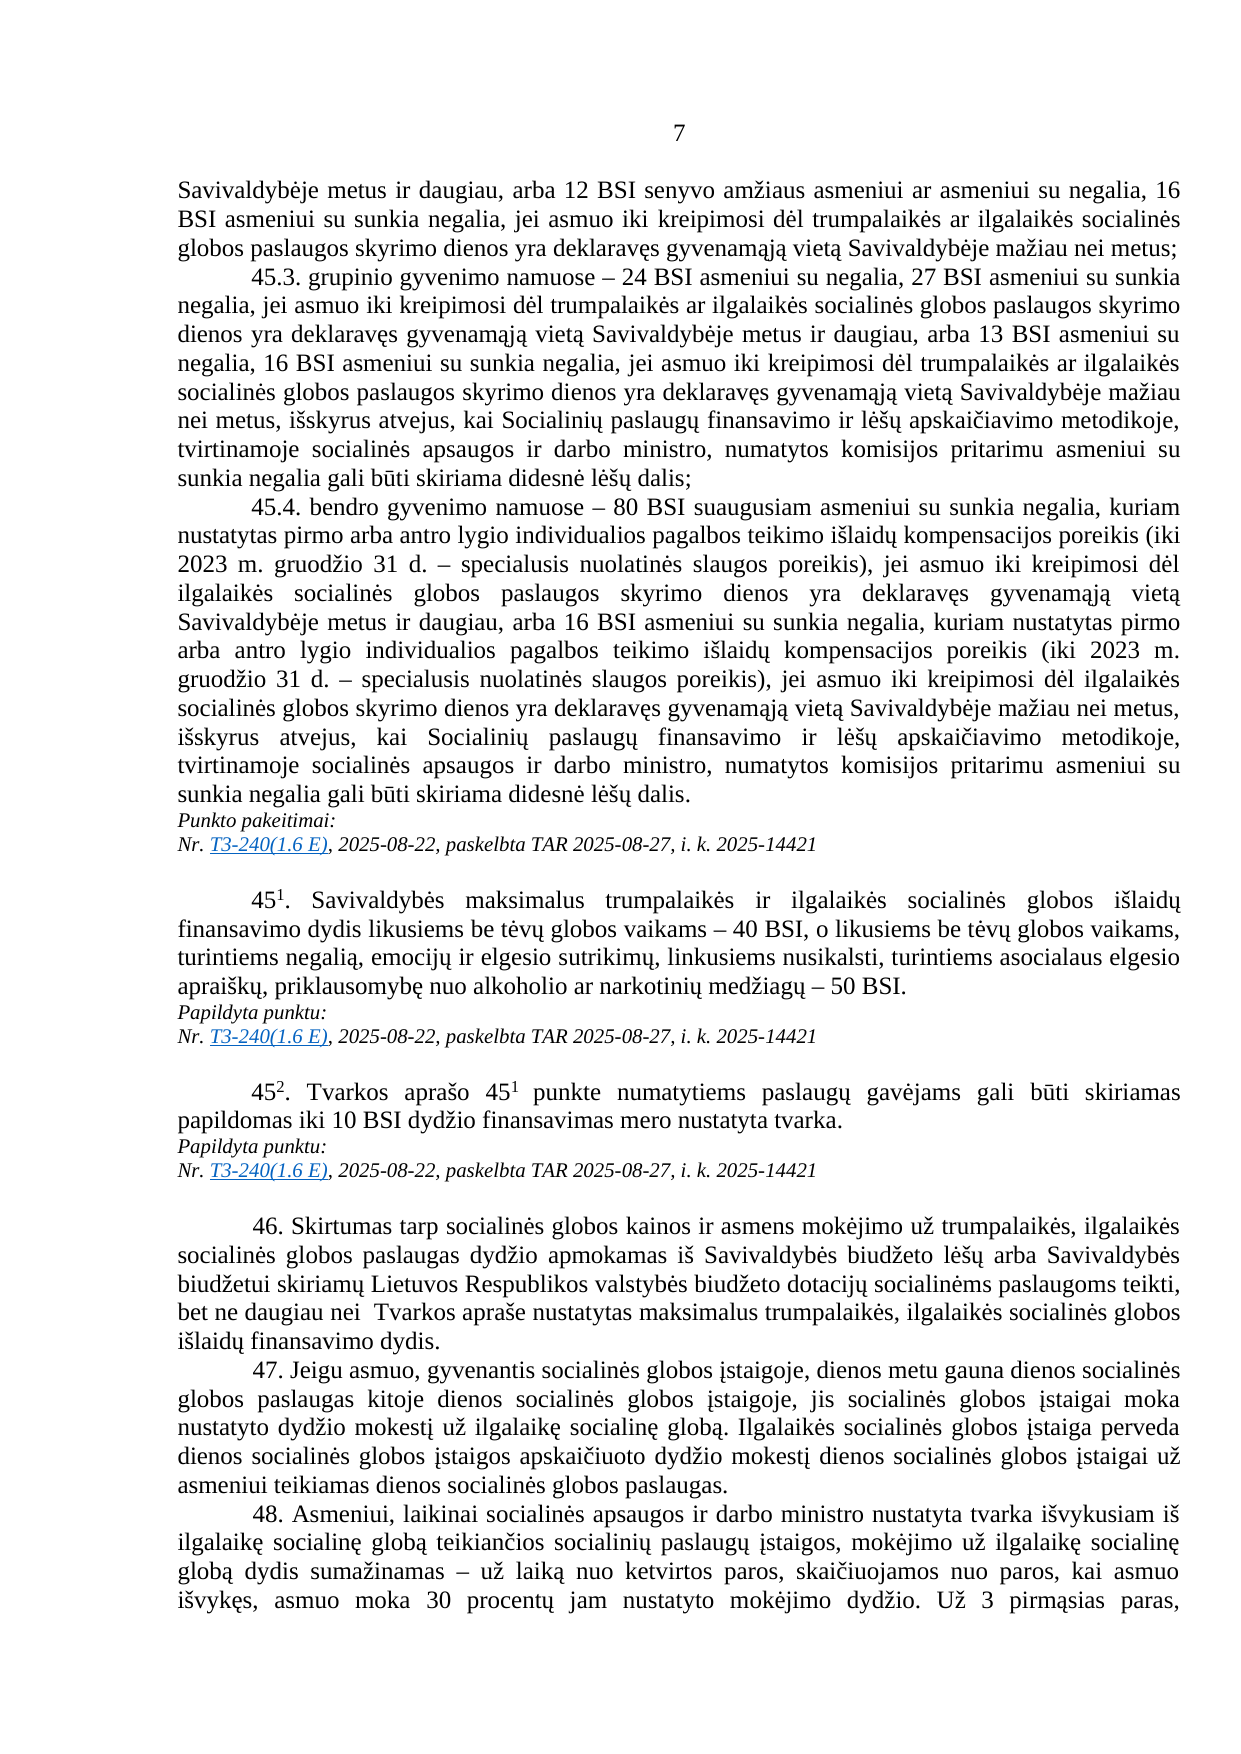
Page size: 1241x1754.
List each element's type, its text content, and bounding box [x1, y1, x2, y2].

text Savivaldybėje metus ir daugiau, arba 12 BSI senyvo amžiaus asmeniui ar asmeniui su negalia, 16 BSI asmeniui su sunkia negalia, jei asmuo iki kreipimosi dėl trumpalaikės ar ilgalaikės socialinės globos paslaugos skyrimo dienos yra deklaravęs gyvenamąją vietą Savivaldybėje mažiau nei metus; [177, 176, 1181, 262]
text 47. Jeigu asmuo, gyvenantis socialinės globos įstaigoje, dienos metu gauna dienos socialinės globos paslaugas kitoje dienos socialinės globos įstaigoje, jis socialinės globos įstaigai moka nustatyto dydžio mokestį už ilgalaikę socialinę globą. Ilgalaikės socialinės globos įstaiga perveda dienos socialinės globos įstaigos apskaičiuoto dydžio mokestį dienos socialinės globos įstaigai už asmeniui teikiamas dienos socialinės globos paslaugas. [177, 1355, 1181, 1499]
text Papildyta punktu: [177, 1000, 1181, 1024]
text 451. Savivaldybės maksimalus trumpalaikės ir ilgalaikės socialinės globos išlaidų finansavimo dydis likusiems be tėvų globos vaikams – 40 BSI, o likusiems be tėvų globos vaikams, turintiems negalią, emocijų ir elgesio sutrikimų, linkusiems nusikalsti, turintiems asocialaus elgesio apraiškų, priklausomybę nuo alkoholio ar narkotinių medžiagų – 50 BSI. [177, 885, 1181, 1000]
text 45.4. bendro gyvenimo namuose – 80 BSI suaugusiam asmeniui su sunkia negalia, kuriam nustatytas pirmo arba antro lygio individualios pagalbos teikimo išlaidų kompensacijos poreikis (iki 2023 m. gruodžio 31 d. – specialusis nuolatinės slaugos poreikis), jei asmuo iki kreipimosi dėl ilgalaikės socialinės globos paslaugos skyrimo dienos yra deklaravęs gyvenamąją vietą Savivaldybėje metus ir daugiau, arba 16 BSI asmeniui su sunkia negalia, kuriam nustatytas pirmo arba antro lygio individualios pagalbos teikimo išlaidų kompensacijos poreikis (iki 2023 m. gruodžio 31 d. – specialusis nuolatinės slaugos poreikis), jei asmuo iki kreipimosi dėl ilgalaikės socialinės globos skyrimo dienos yra deklaravęs gyvenamąją vietą Savivaldybėje mažiau nei metus, išskyrus atvejus, kai Socialinių paslaugų finansavimo ir lėšų apskaičiavimo metodikoje, tvirtinamoje socialinės apsaugos ir darbo ministro, numatytos komisijos pritarimu asmeniui su sunkia negalia gali būti skiriama didesnė lėšų dalis. [177, 492, 1181, 808]
text Nr. T3-240(1.6 E), 2025-08-22, paskelbta TAR 2025-08-27, i. k. 2025-14421 [177, 832, 1181, 856]
text Nr. T3-240(1.6 E), 2025-08-22, paskelbta TAR 2025-08-27, i. k. 2025-14421 [177, 1024, 1181, 1048]
text Punkto pakeitimai: [177, 808, 1181, 832]
text 452. Tvarkos aprašo 451 punkte numatytiems paslaugų gavėjams gali būti skiriamas papildomas iki 10 BSI dydžio finansavimas mero nustatyta tvarka. [177, 1077, 1181, 1134]
text 45.3. grupinio gyvenimo namuose – 24 BSI asmeniui su negalia, 27 BSI asmeniui su sunkia negalia, jei asmuo iki kreipimosi dėl trumpalaikės ar ilgalaikės socialinės globos paslaugos skyrimo dienos yra deklaravęs gyvenamąją vietą Savivaldybėje metus ir daugiau, arba 13 BSI asmeniui su negalia, 16 BSI asmeniui su sunkia negalia, jei asmuo iki kreipimosi dėl trumpalaikės ar ilgalaikės socialinės globos paslaugos skyrimo dienos yra deklaravęs gyvenamąją vietą Savivaldybėje mažiau nei metus, išskyrus atvejus, kai Socialinių paslaugų finansavimo ir lėšų apskaičiavimo metodikoje, tvirtinamoje socialinės apsaugos ir darbo ministro, numatytos komisijos pritarimu asmeniui su sunkia negalia gali būti skiriama didesnė lėšų dalis; [177, 262, 1181, 492]
text Nr. T3-240(1.6 E), 2025-08-22, paskelbta TAR 2025-08-27, i. k. 2025-14421 [177, 1158, 1181, 1182]
text Papildyta punktu: [177, 1134, 1181, 1158]
text 46. Skirtumas tarp socialinės globos kainos ir asmens mokėjimo už trumpalaikės, ilgalaikės socialinės globos paslaugas dydžio apmokamas iš Savivaldybės biudžeto lėšų arba Savivaldybės biudžetui skiriamų Lietuvos Respublikos valstybės biudžeto dotacijų socialinėms paslaugoms teikti, bet ne daugiau nei Tvarkos apraše nustatytas maksimalus trumpalaikės, ilgalaikės socialinės globos išlaidų finansavimo dydis. [177, 1211, 1181, 1355]
text 48. Asmeniui, laikinai socialinės apsaugos ir darbo ministro nustatyta tvarka išvykusiam iš ilgalaikę socialinę globą teikiančios socialinių paslaugų įstaigos, mokėjimo už ilgalaikę socialinę globą dydis sumažinamas – už laiką nuo ketvirtos paros, skaičiuojamos nuo paros, kai asmuo išvykęs, asmuo moka 30 procentų jam nustatyto mokėjimo dydžio. Už 3 pirmąsias paras, [177, 1499, 1181, 1614]
